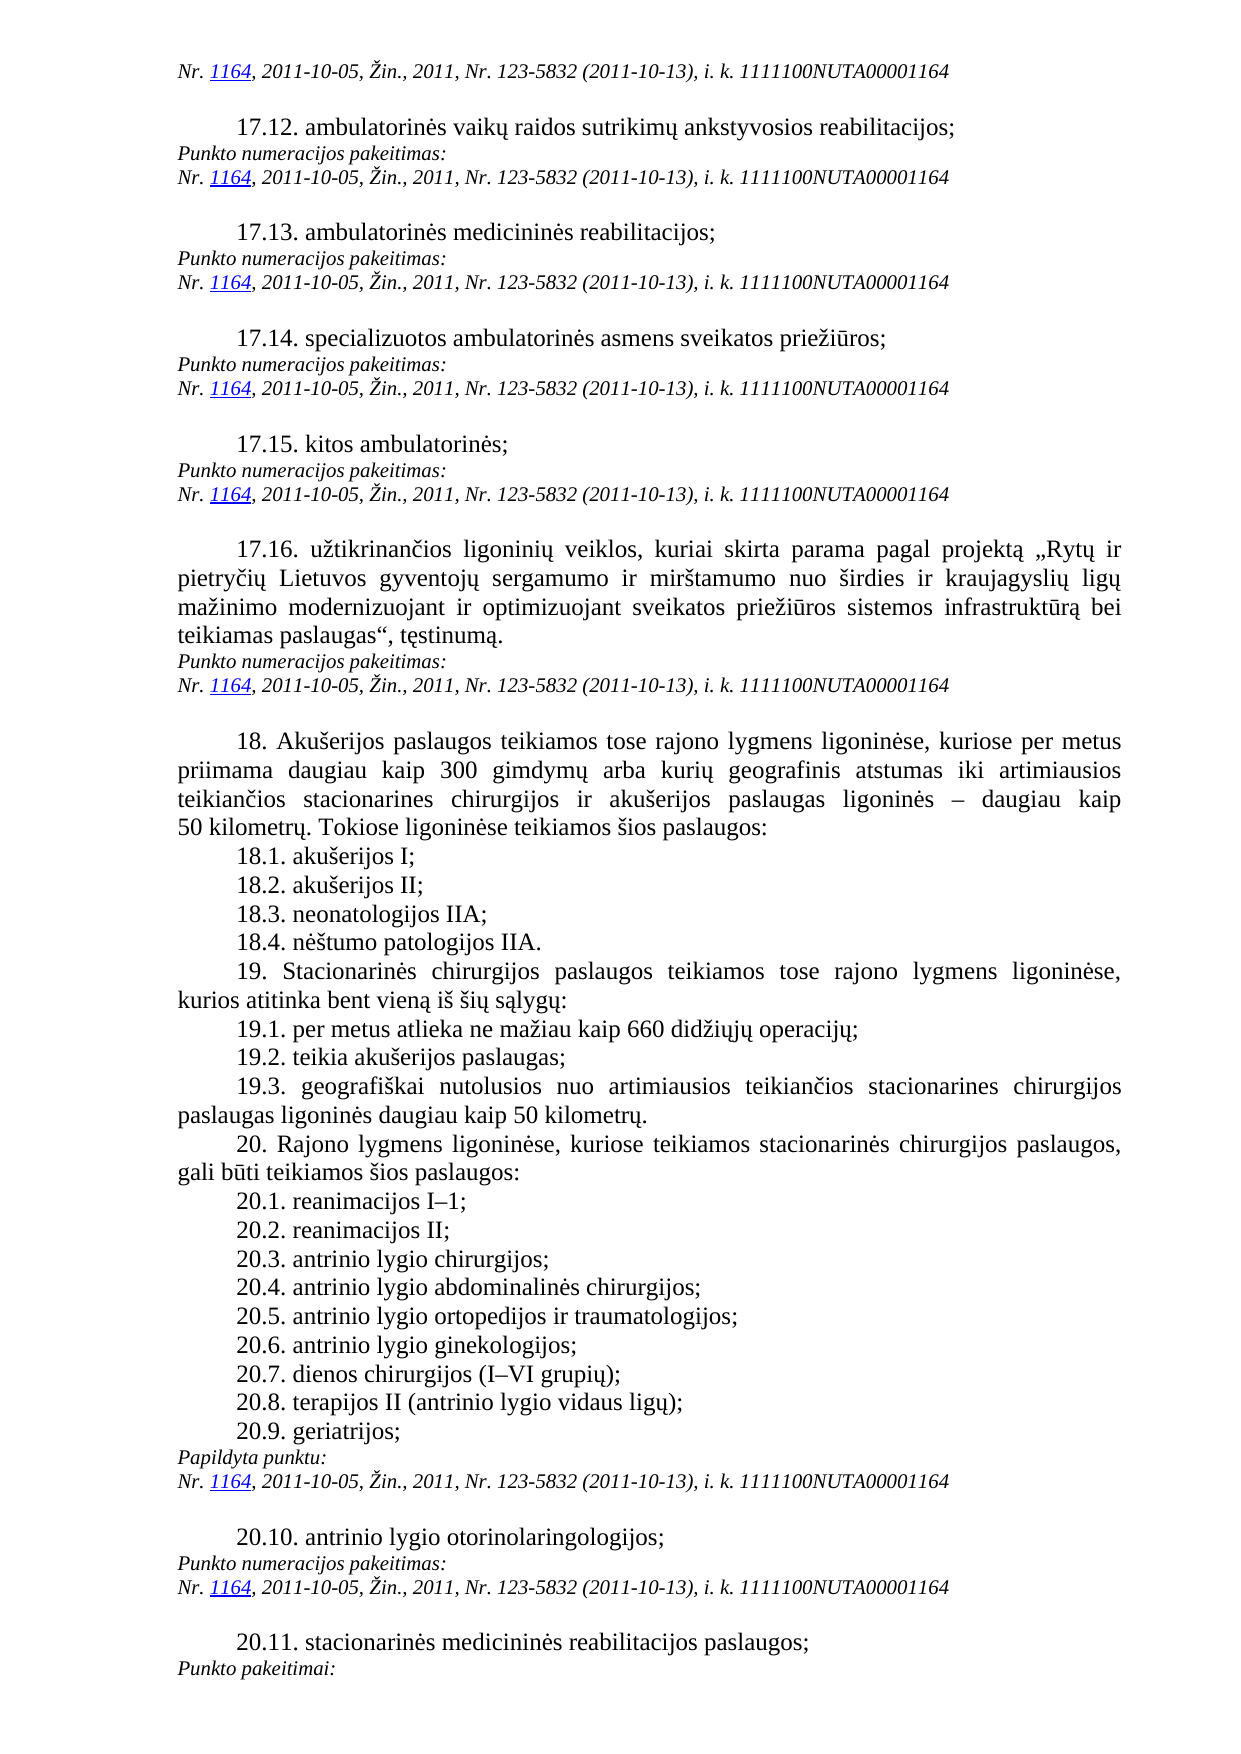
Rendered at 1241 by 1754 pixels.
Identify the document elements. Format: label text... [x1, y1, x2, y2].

text 18.2. akušerijos II; [177, 870, 1122, 899]
text 20.11. stacionarinės medicininės reabilitacijos paslaugos; [177, 1627, 1122, 1656]
text Punkto numeracijos pakeitimas: [177, 246, 1122, 270]
text 18. Akušerijos paslaugos teikiamos tose rajono lygmens ligoninėse, kuriose per metus priimama daugiau kaip 300 gimdymų arba kurių geografinis atstumas iki artimiausios teikiančios stacionarines chirurgijos ir akušerijos paslaugas ligoninės – daugiau kaip 50 kilometrų. Tokiose ligoninėse teikiamos šios paslaugos: [177, 726, 1122, 841]
text 20.5. antrinio lygio ortopedijos ir traumatologijos; [177, 1301, 1122, 1330]
text Nr. 1164, 2011-10-05, Žin., 2011, Nr. 123-5832 (2011-10-13), i. k. 1111100NUTA00001164 [177, 482, 1122, 506]
text 20.4. antrinio lygio abdominalinės chirurgijos; [177, 1272, 1122, 1301]
text Nr. 1164, 2011-10-05, Žin., 2011, Nr. 123-5832 (2011-10-13), i. k. 1111100NUTA00001164 [177, 673, 1122, 697]
text 17.16. užtikrinančios ligoninių veiklos, kuriai skirta parama pagal projektą „Rytų ir pietryčių Lietuvos gyventojų sergamumo ir mirštamumo nuo širdies ir kraujagyslių ligų mažinimo modernizuojant ir optimizuojant sveikatos priežiūros sistemos infrastruktūrą bei teikiamas paslaugas“, tęstinumą. [177, 534, 1122, 649]
text Papildyta punktu: [177, 1445, 1122, 1469]
text 18.4. nėštumo patologijos IIA. [177, 927, 1122, 956]
text 19.2. teikia akušerijos paslaugas; [177, 1042, 1122, 1071]
text Nr. 1164, 2011-10-05, Žin., 2011, Nr. 123-5832 (2011-10-13), i. k. 1111100NUTA00001164 [177, 165, 1122, 189]
text 17.13. ambulatorinės medicininės reabilitacijos; [177, 217, 1122, 246]
text 20.1. reanimacijos I–1; [177, 1186, 1122, 1215]
text Punkto numeracijos pakeitimas: [177, 649, 1122, 673]
text 20.3. antrinio lygio chirurgijos; [177, 1244, 1122, 1272]
text 20.10. antrinio lygio otorinolaringologijos; [177, 1522, 1122, 1551]
text 20.8. terapijos II (antrinio lygio vidaus ligų); [177, 1387, 1122, 1416]
text Nr. 1164, 2011-10-05, Žin., 2011, Nr. 123-5832 (2011-10-13), i. k. 1111100NUTA00001164 [177, 1575, 1122, 1599]
text Punkto numeracijos pakeitimas: [177, 1551, 1122, 1575]
text 18.3. neonatologijos IIA; [177, 899, 1122, 927]
text Punkto numeracijos pakeitimas: [177, 457, 1122, 482]
text 20. Rajono lygmens ligoninėse, kuriose teikiamos stacionarinės chirurgijos paslaugos, gali būti teikiamos šios paslaugos: [177, 1129, 1122, 1186]
text Nr. 1164, 2011-10-05, Žin., 2011, Nr. 123-5832 (2011-10-13), i. k. 1111100NUTA00001164 [177, 59, 1122, 83]
text 20.7. dienos chirurgijos (I–VI grupių); [177, 1359, 1122, 1387]
text 17.14. specializuotos ambulatorinės asmens sveikatos priežiūros; [177, 323, 1122, 352]
text 20.6. antrinio lygio ginekologijos; [177, 1330, 1122, 1359]
text 18.1. akušerijos I; [177, 841, 1122, 870]
text Nr. 1164, 2011-10-05, Žin., 2011, Nr. 123-5832 (2011-10-13), i. k. 1111100NUTA00001164 [177, 1469, 1122, 1493]
text 20.9. geriatrijos; [177, 1416, 1122, 1445]
text 17.12. ambulatorinės vaikų raidos sutrikimų ankstyvosios reabilitacijos; [177, 112, 1122, 141]
text Nr. 1164, 2011-10-05, Žin., 2011, Nr. 123-5832 (2011-10-13), i. k. 1111100NUTA00001164 [177, 376, 1122, 400]
text 17.15. kitos ambulatorinės; [177, 429, 1122, 457]
text 19. Stacionarinės chirurgijos paslaugos teikiamos tose rajono lygmens ligoninėse, kurios atitinka bent vieną iš šių sąlygų: [177, 956, 1122, 1014]
text Punkto pakeitimai: [177, 1656, 1122, 1680]
text Nr. 1164, 2011-10-05, Žin., 2011, Nr. 123-5832 (2011-10-13), i. k. 1111100NUTA00001164 [177, 270, 1122, 294]
text 20.2. reanimacijos II; [177, 1215, 1122, 1244]
text 19.1. per metus atlieka ne mažiau kaip 660 didžiųjų operacijų; [177, 1014, 1122, 1042]
text 19.3. geografiškai nutolusios nuo artimiausios teikiančios stacionarines chirurgijos paslaugas ligoninės daugiau kaip 50 kilometrų. [177, 1071, 1122, 1129]
text Punkto numeracijos pakeitimas: [177, 141, 1122, 165]
text Punkto numeracijos pakeitimas: [177, 352, 1122, 376]
